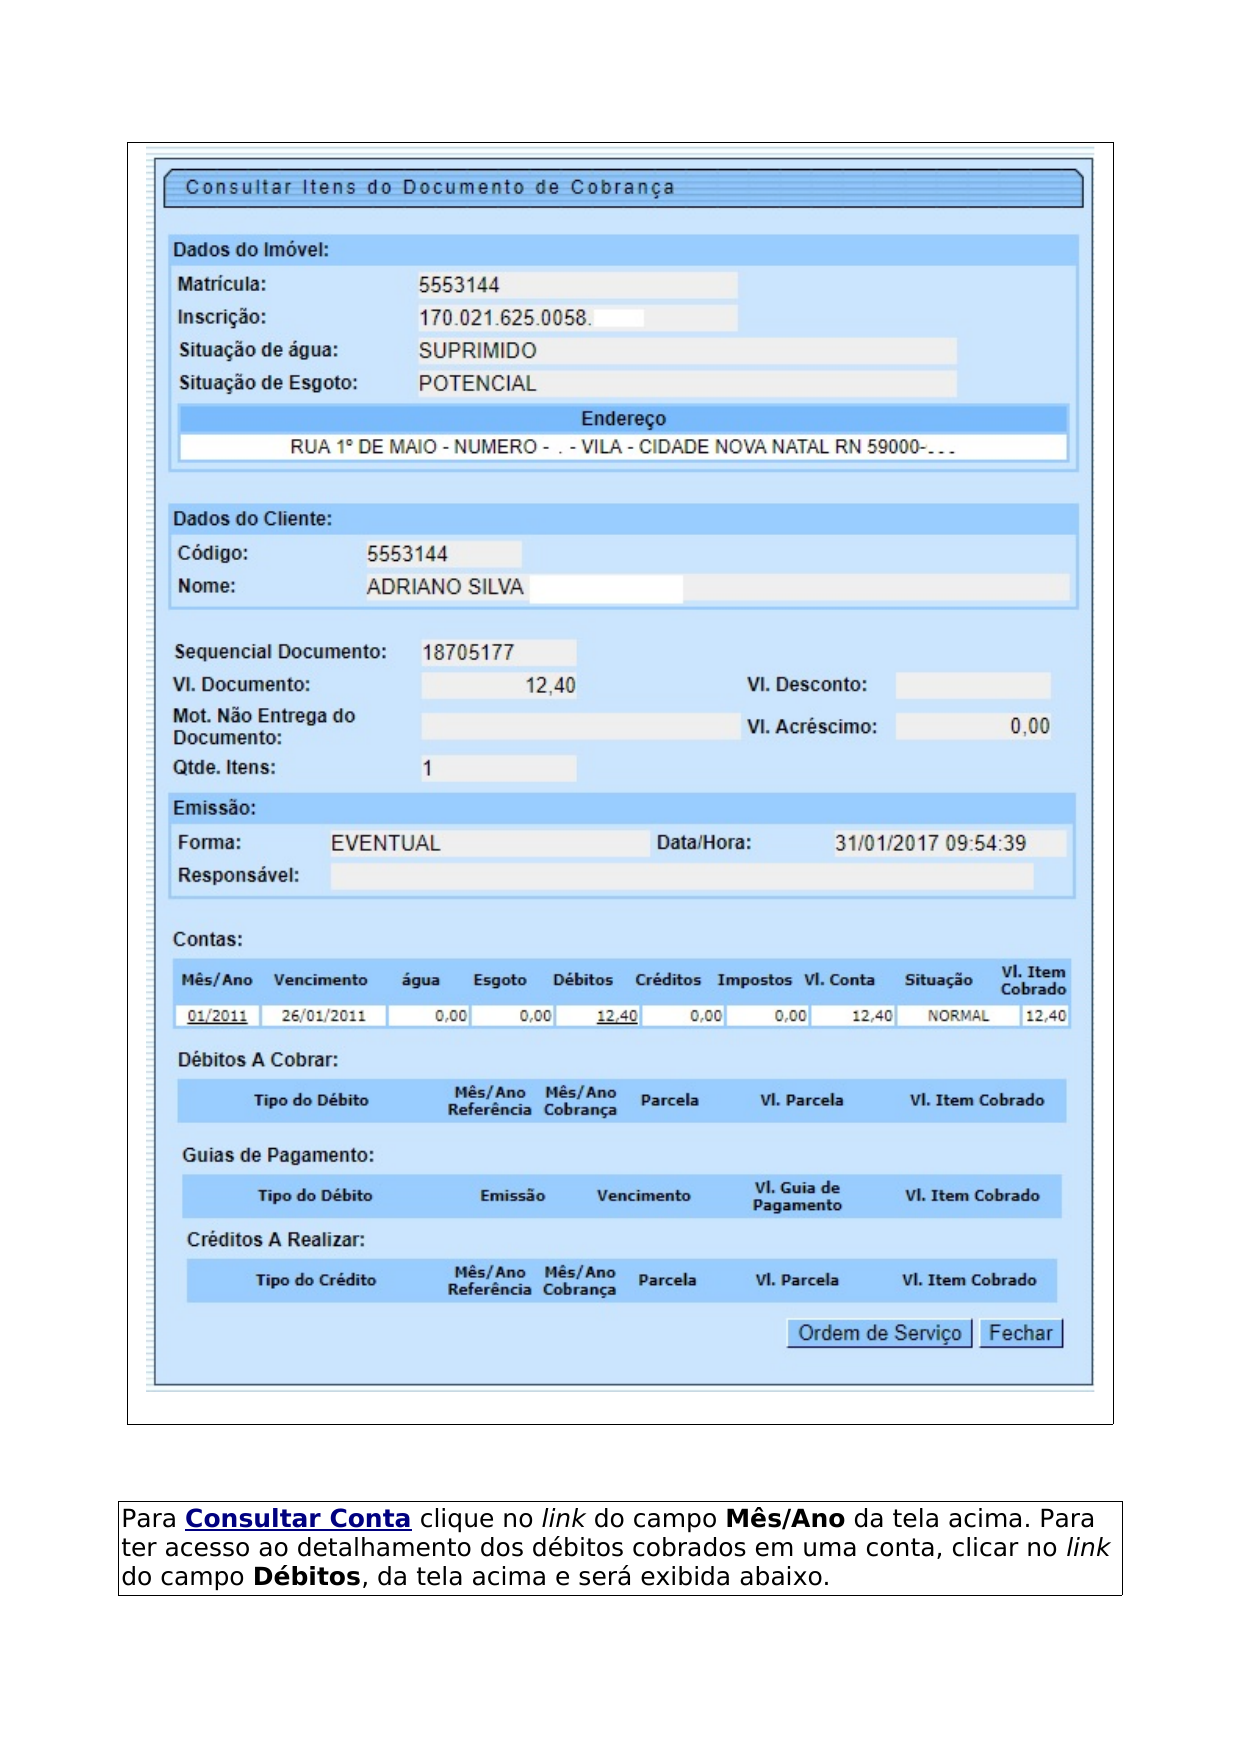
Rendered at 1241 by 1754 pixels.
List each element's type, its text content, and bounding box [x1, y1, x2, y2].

picture [146, 144, 1095, 1392]
table_header [128, 143, 1113, 1424]
table_header Para Consultar Conta clique no link do campo Mês/Ano da tela acima. Para ter acesso ao detalhamento dos débitos cobrados em uma conta, clicar no link do campo Débitos, da tela acima e será exibida abaixo. [119, 1502, 1122, 1594]
